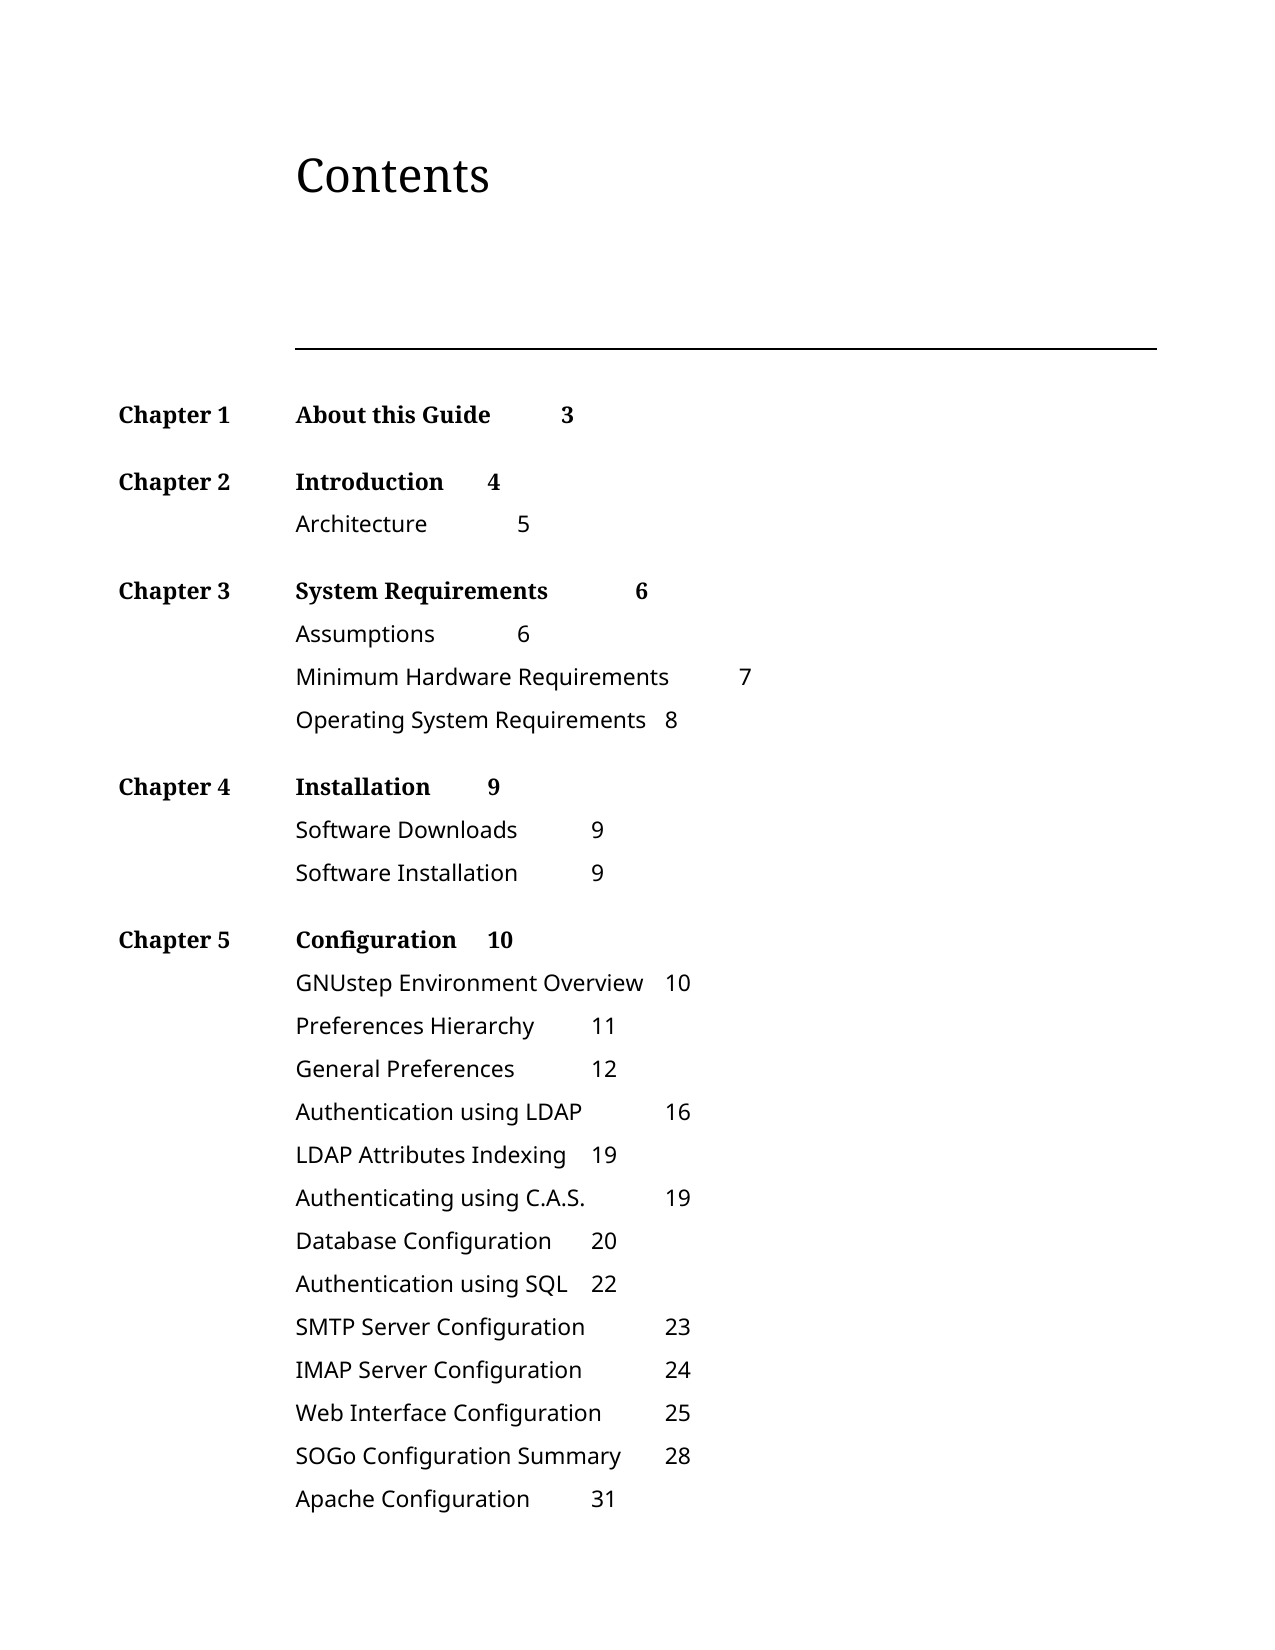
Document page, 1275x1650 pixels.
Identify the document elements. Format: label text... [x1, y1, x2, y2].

text Web Interface Configuration 25 [295, 1397, 1157, 1428]
text Authentication using LDAP 16 [295, 1096, 1157, 1127]
text Software Downloads 9 [295, 814, 1157, 845]
text Operating System Requirements 8 [295, 704, 1157, 735]
text Minimum Hardware Requirements 7 [295, 661, 1157, 692]
text Preferences Hierarchy 11 [295, 1009, 1157, 1041]
text Chapter 5 Configuration 10 [118, 923, 1157, 955]
text IMAP Server Configuration 24 [295, 1354, 1157, 1385]
text Apache Configuration 31 [295, 1483, 1157, 1514]
text Chapter 3 System Requirements 6 [118, 575, 1157, 606]
text GNUstep Environment Overview 10 [295, 967, 1157, 998]
text Chapter 4 Installation 9 [118, 771, 1157, 802]
text SMTP Server Configuration 23 [295, 1311, 1157, 1342]
text Architecture 5 [295, 508, 1157, 540]
text Authenticating using C.A.S. 19 [295, 1182, 1157, 1213]
text Authentication using SQL 22 [295, 1268, 1157, 1299]
text Database Configuration 20 [295, 1225, 1157, 1256]
text LDAP Attributes Indexing 19 [295, 1139, 1157, 1170]
text Chapter 1 About this Guide 3 [118, 399, 1157, 430]
text Chapter 2 Introduction 4 [118, 465, 1157, 497]
text Assumptions 6 [295, 618, 1157, 649]
text SOGo Configuration Summary 28 [295, 1440, 1157, 1471]
text General Preferences 12 [295, 1053, 1157, 1084]
text Software Installation 9 [295, 857, 1157, 888]
subtitle Contents [295, 143, 1157, 348]
